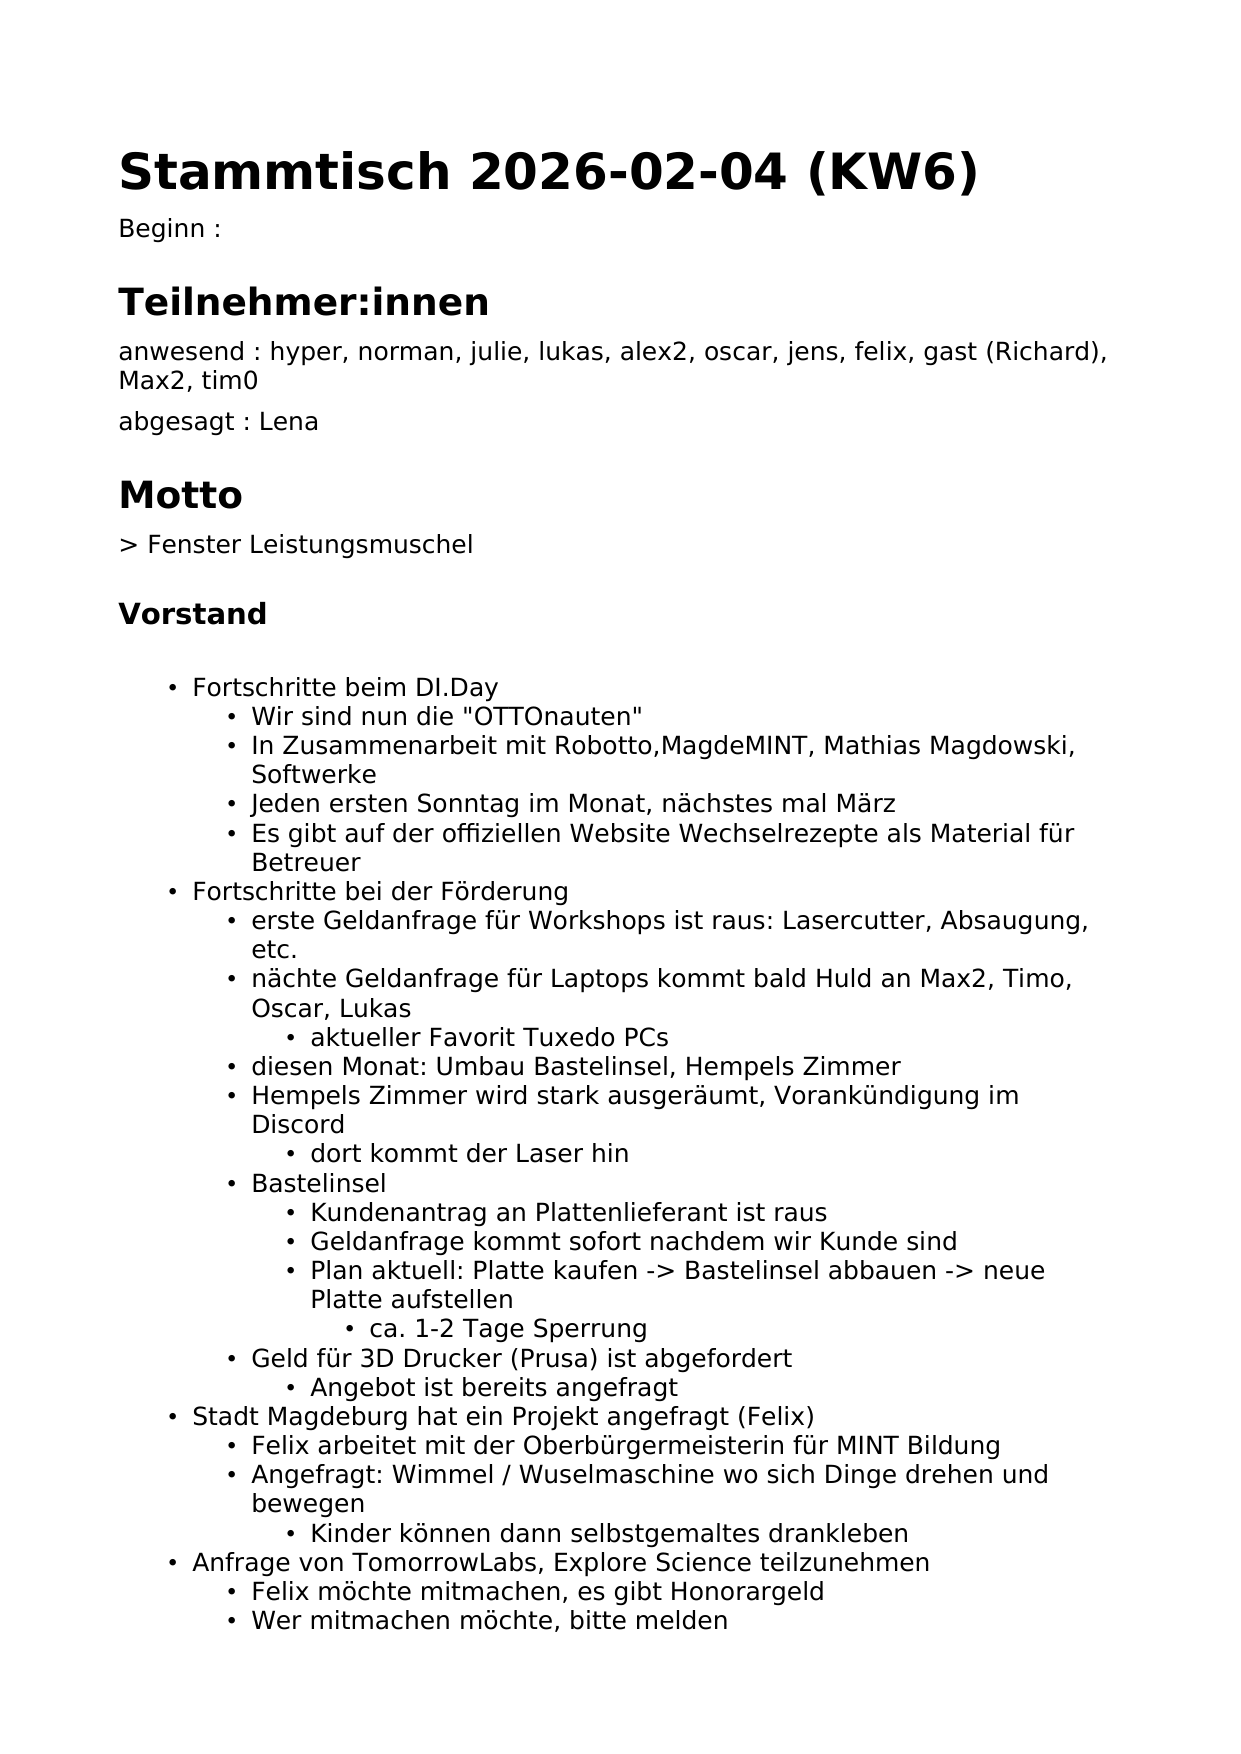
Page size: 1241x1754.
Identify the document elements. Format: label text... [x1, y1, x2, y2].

text > Fenster Leistungsmuschel [118, 530, 1122, 559]
list Geld für 3D Drucker (Prusa) ist abgefordert [236, 1344, 1122, 1373]
subtitle Teilnehmer:innen [118, 281, 1122, 324]
list ca. 1-2 Tage Sperrung [354, 1314, 1122, 1344]
list Wer mitmachen möchte, bitte melden [236, 1606, 1122, 1635]
list Kundenantrag an Plattenlieferant ist raus [295, 1198, 1122, 1227]
subtitle Vorstand [118, 597, 1122, 631]
list Stadt Magdeburg hat ein Projekt angefragt (Felix) [177, 1402, 1122, 1431]
list Angebot ist bereits angefragt [295, 1373, 1122, 1402]
list Fortschritte bei der Förderung [177, 877, 1122, 906]
list Bastelinsel [236, 1169, 1122, 1198]
subtitle Stammtisch 2026-02-04 (KW6) [118, 143, 1122, 201]
list Geldanfrage kommt sofort nachdem wir Kunde sind [295, 1227, 1122, 1256]
list Kinder können dann selbstgemaltes drankleben [295, 1519, 1122, 1548]
list Angefragt: Wimmel / Wuselmaschine wo sich Dinge drehen und bewegen [236, 1460, 1122, 1519]
list Plan aktuell: Platte kaufen -> Bastelinsel abbauen -> neue Platte aufstellen [295, 1256, 1122, 1314]
list aktueller Favorit Tuxedo PCs [295, 1023, 1122, 1052]
list Es gibt auf der offiziellen Website Wechselrezepte als Material für Betreuer [236, 819, 1122, 877]
subtitle Motto [118, 474, 1122, 518]
list erste Geldanfrage für Workshops ist raus: Lasercutter, Absaugung, etc. [236, 906, 1122, 964]
text abgesagt : Lena [118, 407, 1122, 437]
list diesen Monat: Umbau Bastelinsel, Hempels Zimmer [236, 1052, 1122, 1081]
list Felix arbeitet mit der Oberbürgermeisterin für MINT Bildung [236, 1431, 1122, 1460]
list In Zusammenarbeit mit Robotto,MagdeMINT, Mathias Magdowski, Softwerke [236, 731, 1122, 789]
list nächte Geldanfrage für Laptops kommt bald Huld an Max2, Timo, Oscar, Lukas [236, 964, 1122, 1023]
list Wir sind nun die "OTTOnauten" [236, 702, 1122, 731]
list Jeden ersten Sonntag im Monat, nächstes mal März [236, 789, 1122, 819]
list Hempels Zimmer wird stark ausgeräumt, Vorankündigung im Discord [236, 1081, 1122, 1139]
text anwesend : hyper, norman, julie, lukas, alex2, oscar, jens, felix, gast (Richard), Max2, tim0 [118, 337, 1122, 395]
list Anfrage von TomorrowLabs, Explore Science teilzunehmen [177, 1548, 1122, 1577]
list Fortschritte beim DI.Day [177, 673, 1122, 702]
list dort kommt der Laser hin [295, 1139, 1122, 1169]
text Beginn : [118, 214, 1122, 243]
list Felix möchte mitmachen, es gibt Honorargeld [236, 1577, 1122, 1606]
